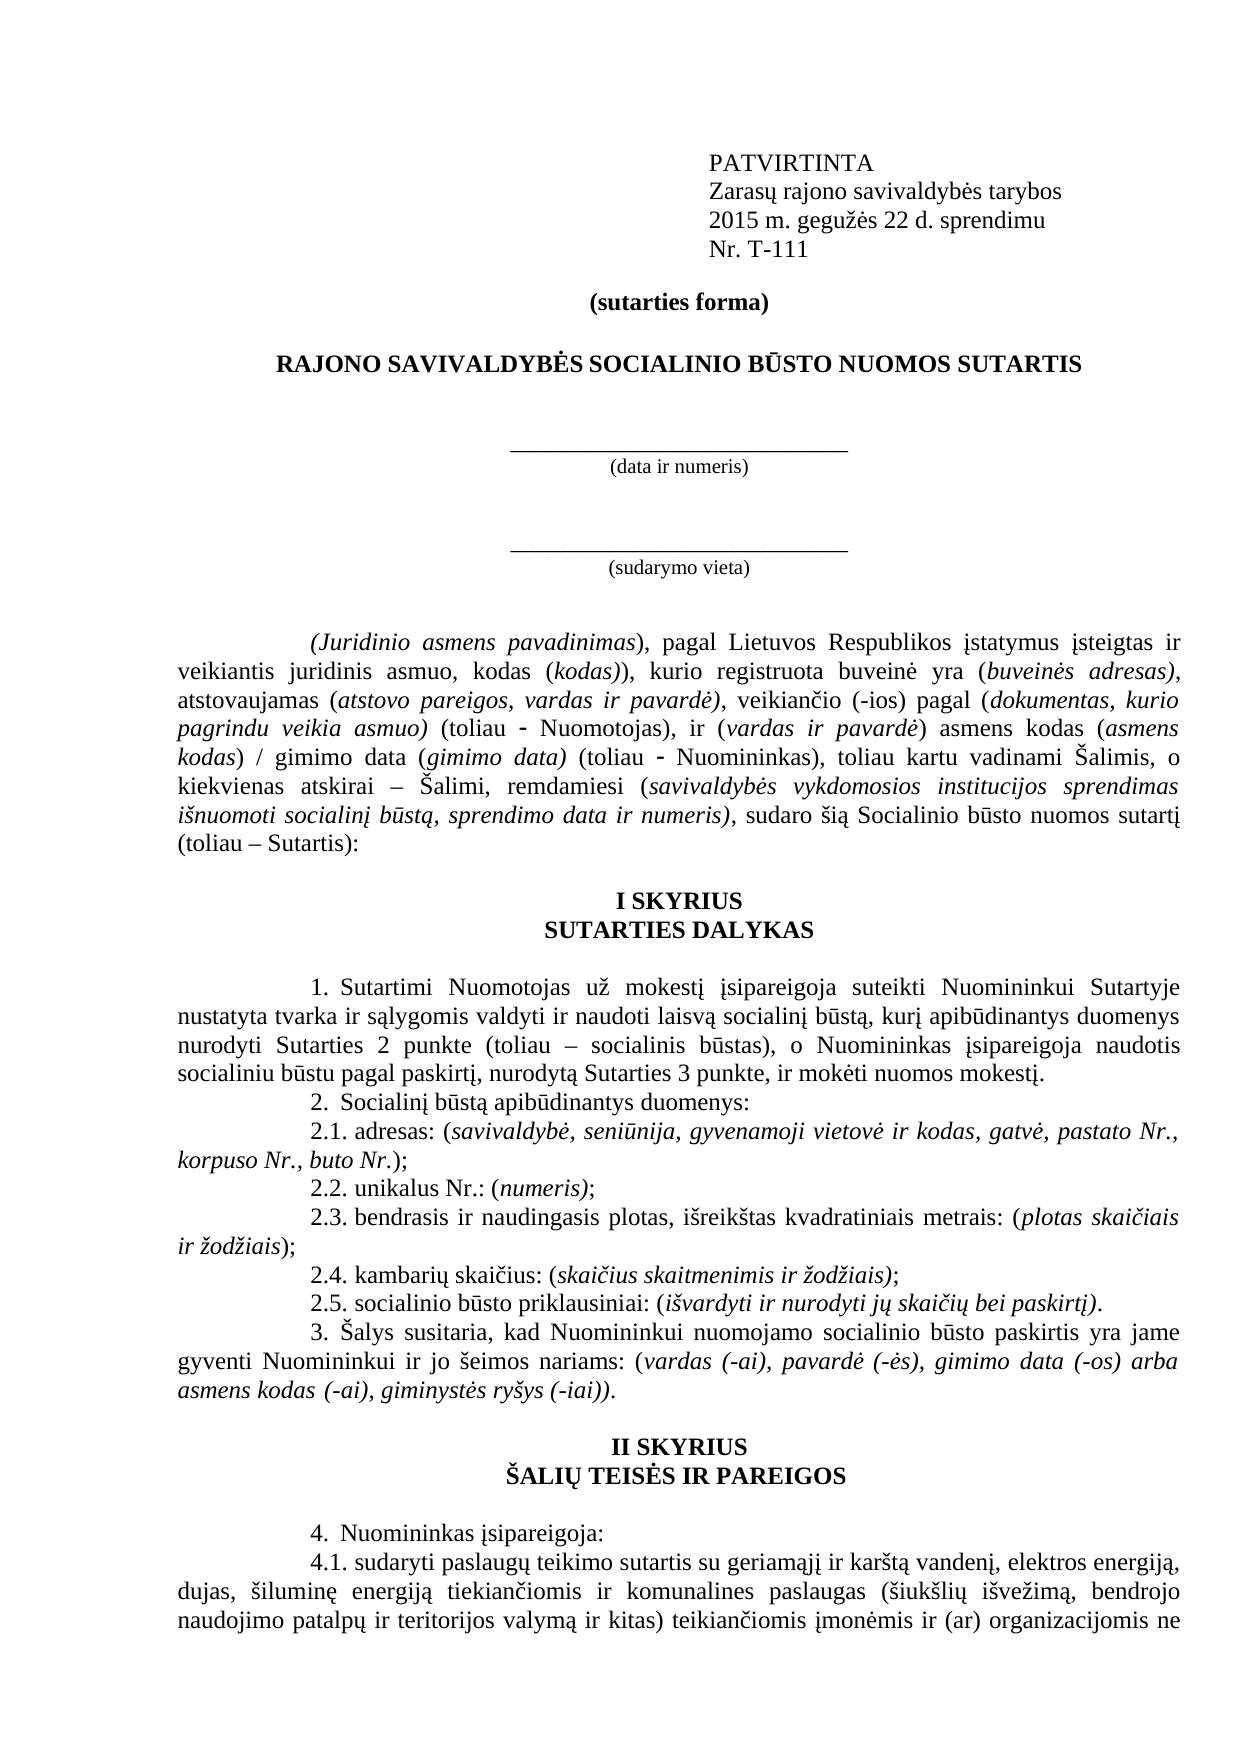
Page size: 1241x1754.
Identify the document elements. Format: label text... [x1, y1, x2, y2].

text (data ir numeris) [177, 454, 1181, 478]
text 1. Sutartimi Nuomotojas už mokestį įsipareigoja suteikti Nuomininkui Sutartyje nustatyta tvarka ir sąlygomis valdyti ir naudoti laisvą socialinį būstą, kurį apibūdinantys duomenys nurodyti Sutarties 2 punkte (toliau – socialinis būstas), o Nuomininkas įsipareigoja naudotis socialiniu būstu pagal paskirtį, nurodytą Sutarties 3 punkte, ir mokėti nuomos mokestį. [177, 972, 1181, 1087]
text 2.1. adresas: (savivaldybė, seniūnija, gyvenamoji vietovė ir kodas, gatvė, pastato Nr., korpuso Nr., buto Nr.); [177, 1116, 1181, 1173]
text (sutarties forma) [177, 287, 1181, 315]
text 2.3. bendrasis ir naudingasis plotas, išreikštas kvadratiniais metrais: (plotas skaičiais ir žodžiais); [177, 1202, 1181, 1260]
text (sudarymo vieta) [177, 555, 1181, 579]
text Nr. T-111 [709, 234, 1181, 263]
text 3. Šalys susitaria, kad Nuomininkui nuomojamo socialinio būsto paskirtis yra jame gyventi Nuomininkui ir jo šeimos nariams: (vardas (-ai), pavardė (-ės), gimimo data (-os) arba asmens kodas (-ai), giminystės ryšys (-iai)). [177, 1317, 1181, 1403]
text ŠALIŲ TEISĖS IR PAREIGOS [177, 1461, 1181, 1490]
text SUTARTIES DALYKAS [177, 915, 1181, 943]
text ___________________________ [177, 426, 1181, 454]
text Zarasų rajono savivaldybės tarybos [709, 176, 1181, 205]
text RAJONO SAVIVALDYBĖS SOCIALINIO BŪSTO NUOMOS SUTARTIS [177, 349, 1181, 378]
text I SKYRIUS [177, 886, 1181, 915]
text 2.5. socialinio būsto priklausiniai: (išvardyti ir nurodyti jų skaičių bei paskirtį). [177, 1288, 1181, 1317]
text 4. Nuomininkas įsipareigoja: [177, 1518, 1181, 1547]
text (Juridinio asmens pavadinimas), pagal Lietuvos Respublikos įstatymus įsteigtas ir veikiantis juridinis asmuo, kodas (kodas)), kurio registruota buveinė yra (buveinės adresas), atstovaujamas (atstovo pareigos, vardas ir pavardė), veikiančio (-ios) pagal (dokumentas, kurio pagrindu veikia asmuo) (toliau  Nuomotojas), ir (vardas ir pavardė) asmens kodas (asmens kodas) / gimimo data (gimimo data) (toliau  Nuomininkas), toliau kartu vadinami Šalimis, o kiekvienas atskirai – Šalimi, remdamiesi (savivaldybės vykdomosios institucijos sprendimas išnuomoti socialinį būstą, sprendimo data ir numeris), sudaro šią Socialinio būsto nuomos sutartį (toliau – Sutartis): [177, 627, 1181, 857]
text 4.1. sudaryti paslaugų teikimo sutartis su geriamąjį ir karštą vandenį, elektros energiją, dujas, šiluminę energiją tiekiančiomis ir komunalines paslaugas (šiukšlių išvežimą, bendrojo naudojimo patalpų ir teritorijos valymą ir kitas) teikiančiomis įmonėmis ir (ar) organizacijomis ne [177, 1547, 1181, 1633]
text 2. Socialinį būstą apibūdinantys duomenys: [177, 1087, 1181, 1116]
text 2015 m. gegužės 22 d. sprendimu [709, 205, 1181, 234]
text II SKYRIUS [177, 1432, 1181, 1461]
text 2.2. unikalus Nr.: (numeris); [177, 1173, 1181, 1202]
text 2.4. kambarių skaičius: (skaičius skaitmenimis ir žodžiais); [177, 1260, 1181, 1288]
text PATVIRTINTA [709, 148, 1181, 176]
text ___________________________ [177, 526, 1181, 555]
